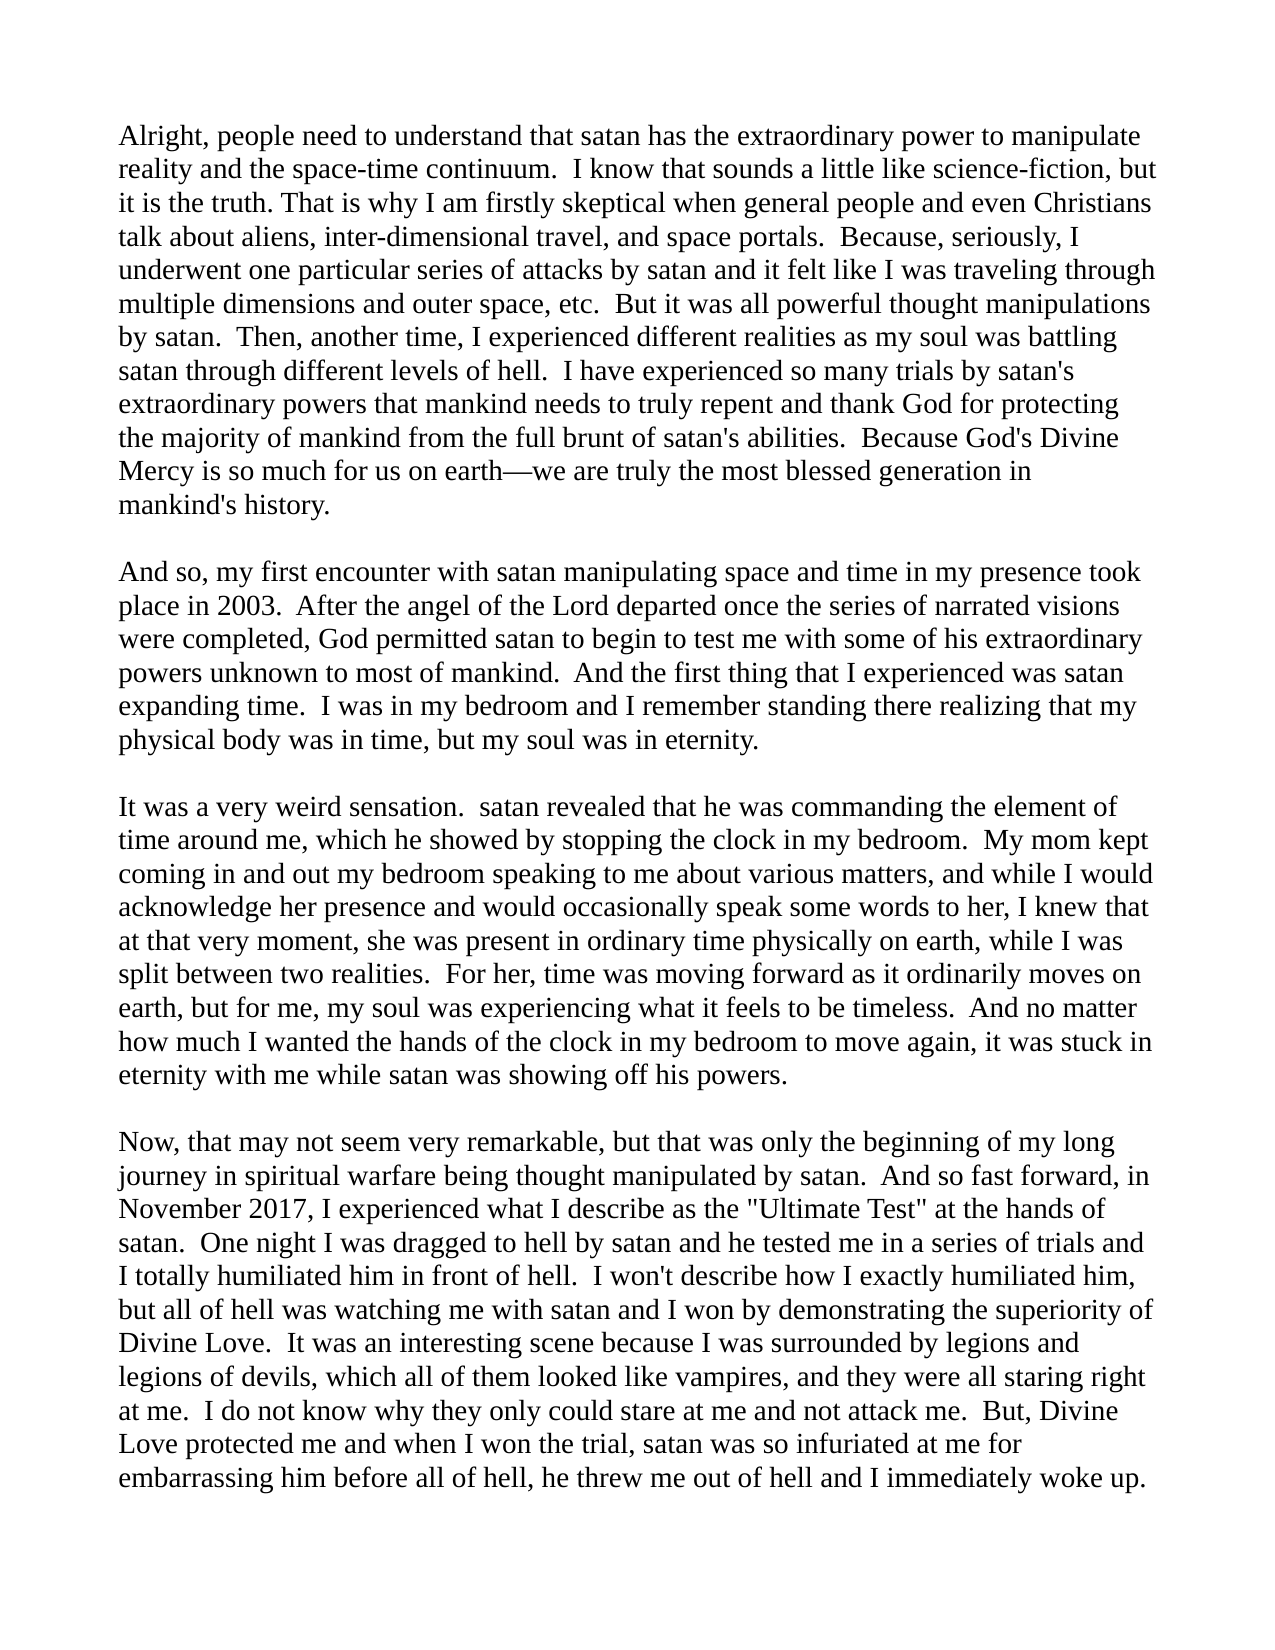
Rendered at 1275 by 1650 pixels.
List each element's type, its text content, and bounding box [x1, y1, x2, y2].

text It was a very weird sensation. satan revealed that he was commanding the element of time around me, which he showed by stopping the clock in my bedroom. My mom kept coming in and out my bedroom speaking to me about various matters, and while I would acknowledge her presence and would occasionally speak some words to her, I knew that at that very moment, she was present in ordinary time physically on earth, while I was split between two realities. For her, time was moving forward as it ordinarily moves on earth, but for me, my soul was experiencing what it feels to be timeless. And no matter how much I wanted the hands of the clock in my bedroom to move again, it was stuck in eternity with me while satan was showing off his powers. [118, 789, 1157, 1091]
text Now, that may not seem very remarkable, but that was only the beginning of my long journey in spiritual warfare being thought manipulated by satan. And so fast forward, in November 2017, I experienced what I describe as the "Ultimate Test" at the hands of satan. One night I was dragged to hell by satan and he tested me in a series of trials and I totally humiliated him in front of hell. I won't describe how I exactly humiliated him, but all of hell was watching me with satan and I won by demonstrating the superiority of Divine Love. It was an interesting scene because I was surrounded by legions and legions of devils, which all of them looked like vampires, and they were all staring right at me. I do not know why they only could stare at me and not attack me. But, Divine Love protected me and when I won the trial, satan was so infuriated at me for embarrassing him before all of hell, he threw me out of hell and I immediately woke up. [118, 1124, 1157, 1493]
text Alright, people need to understand that satan has the extraordinary power to manipulate reality and the space-time continuum. I know that sounds a little like science-fiction, but it is the truth. That is why I am firstly skeptical when general people and even Christians talk about aliens, inter-dimensional travel, and space portals. Because, seriously, I underwent one particular series of attacks by satan and it felt like I was traveling through multiple dimensions and outer space, etc. But it was all powerful thought manipulations by satan. Then, another time, I experienced different realities as my soul was battling satan through different levels of hell. I have experienced so many trials by satan's extraordinary powers that mankind needs to truly repent and thank God for protecting the majority of mankind from the full brunt of satan's abilities. Because God's Divine Mercy is so much for us on earth—we are truly the most blessed generation in mankind's history. [118, 118, 1157, 521]
text And so, my first encounter with satan manipulating space and time in my presence took place in 2003. After the angel of the Lord departed once the series of narrated visions were completed, God permitted satan to begin to test me with some of his extraordinary powers unknown to most of mankind. And the first thing that I experienced was satan expanding time. I was in my bedroom and I remember standing there realizing that my physical body was in time, but my soul was in eternity. [118, 554, 1157, 755]
